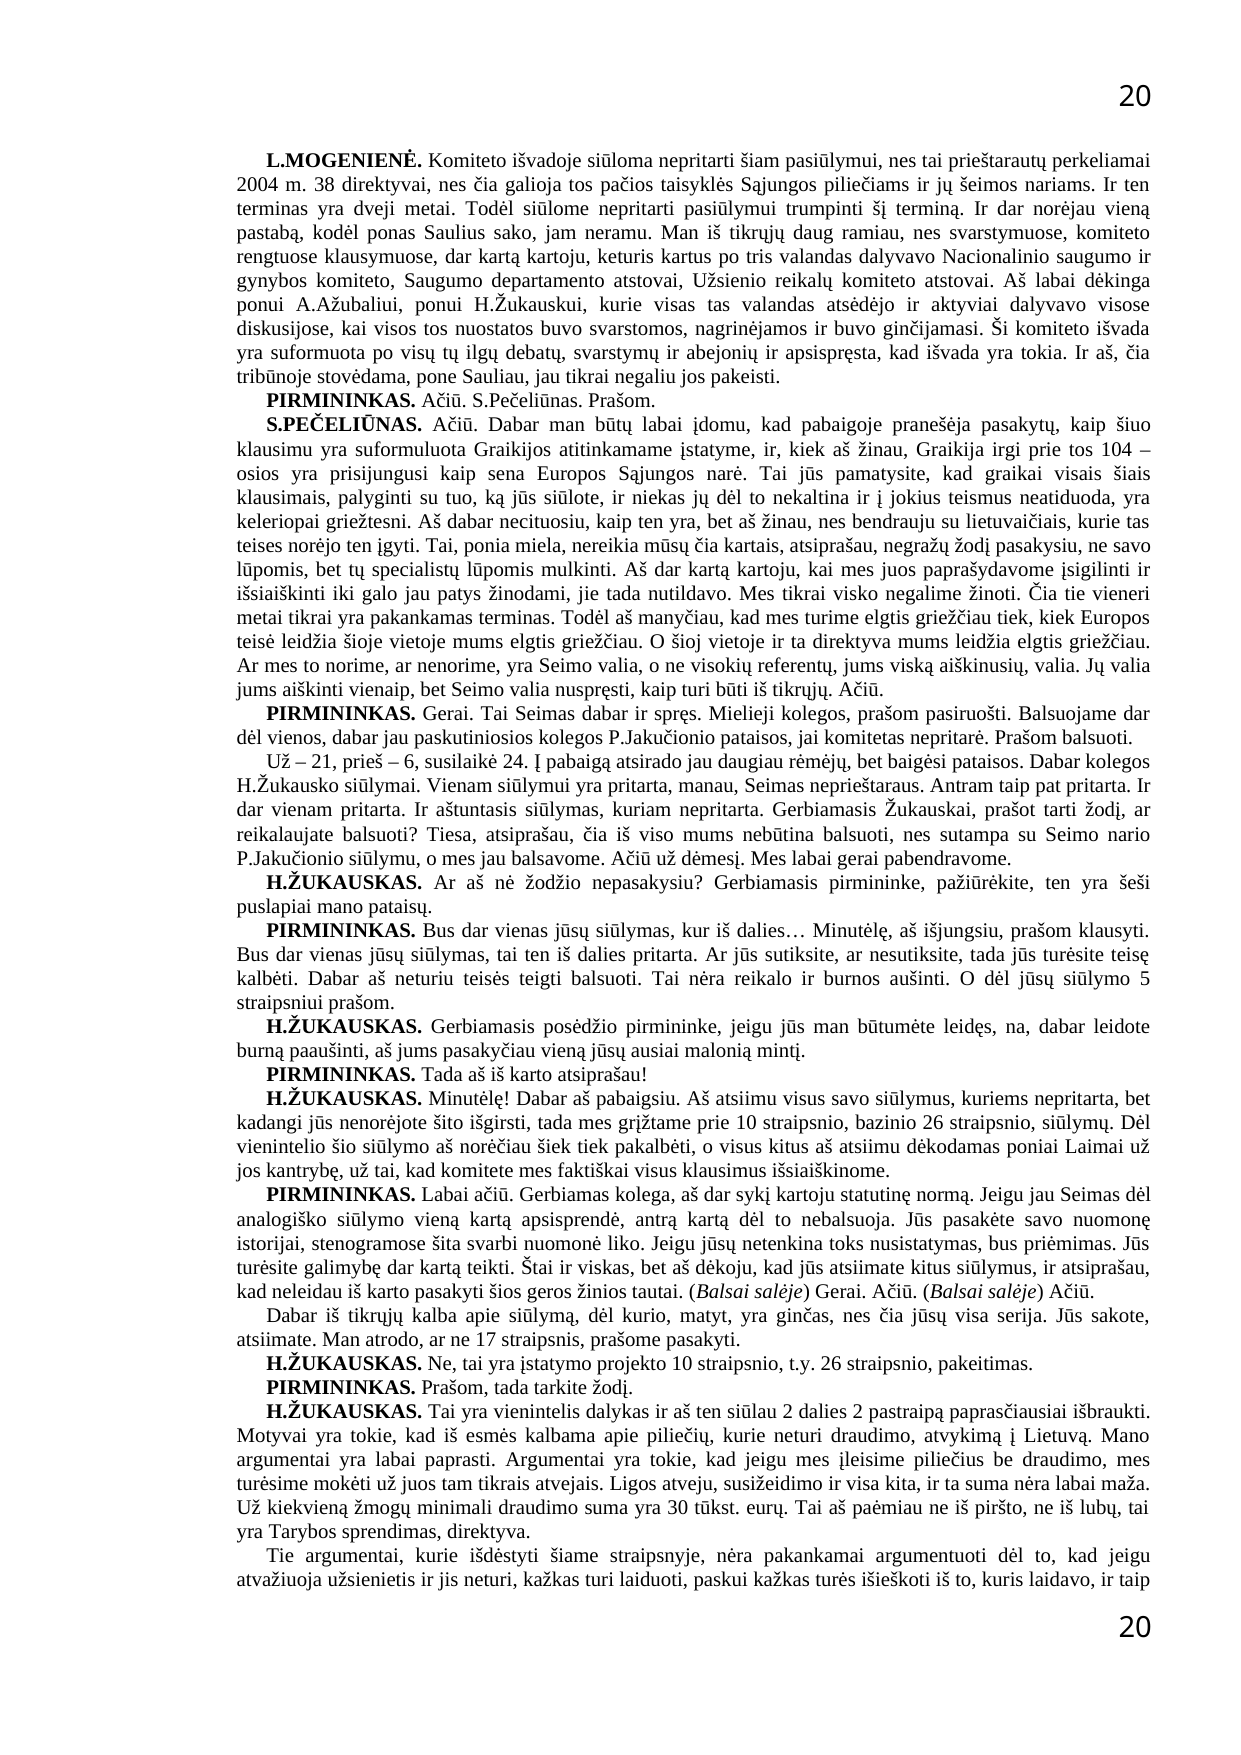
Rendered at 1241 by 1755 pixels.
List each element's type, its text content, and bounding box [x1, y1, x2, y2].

text Tie argumentai, kurie išdėstyti šiame straipsnyje, nėra pakankamai argumentuoti dėl to, kad jeigu atvažiuoja užsienietis ir jis neturi, kažkas turi laiduoti, paskui kažkas turės išieškoti iš to, kuris laidavo, ir taip [236, 1543, 1152, 1591]
text S.PEČELIŪNAS. Ačiū. Dabar man būtų labai įdomu, kad pabaigoje pranešėja pasakytų, kaip šiuo klausimu yra suformuluota Graikijos atitinkamame įstatyme, ir, kiek aš žinau, Graikija irgi prie tos 104 –osios yra prisijungusi kaip sena Europos Sąjungos narė. Tai jūs pamatysite, kad graikai visais šiais klausimais, palyginti su tuo, ką jūs siūlote, ir niekas jų dėl to nekaltina ir į jokius teismus neatiduoda, yra keleriopai griežtesni. Aš dabar necituosiu, kaip ten yra, bet aš žinau, nes bendrauju su lietuvaičiais, kurie tas teises norėjo ten įgyti. Tai, ponia miela, nereikia mūsų čia kartais, atsiprašau, negražų žodį pasakysiu, ne savo lūpomis, bet tų specialistų lūpomis mulkinti. Aš dar kartą kartoju, kai mes juos paprašydavome įsigilinti ir išsiaiškinti iki galo jau patys žinodami, jie tada nutildavo. Mes tikrai visko negalime žinoti. Čia tie vieneri metai tikrai yra pakankamas terminas. Todėl aš manyčiau, kad mes turime elgtis griežčiau tiek, kiek Europos teisė leidžia šioje vietoje mums elgtis griežčiau. O šioj vietoje ir ta direktyva mums leidžia elgtis griežčiau. Ar mes to norime, ar nenorime, yra Seimo valia, o ne visokių referentų, jums viską aiškinusių, valia. Jų valia jums aiškinti vienaip, bet Seimo valia nuspręsti, kaip turi būti iš tikrųjų. Ačiū. [236, 412, 1152, 701]
text L.MOGENIENĖ. Komiteto išvadoje siūloma nepritarti šiam pasiūlymui, nes tai prieštarautų perkeliamai 2004 m. 38 direktyvai, nes čia galioja tos pačios taisyklės Sąjungos piliečiams ir jų šeimos nariams. Ir ten terminas yra dveji metai. Todėl siūlome nepritarti pasiūlymui trumpinti šį terminą. Ir dar norėjau vieną pastabą, kodėl ponas Saulius sako, jam neramu. Man iš tikrųjų daug ramiau, nes svarstymuose, komiteto rengtuose klausymuose, dar kartą kartoju, keturis kartus po tris valandas dalyvavo Nacionalinio saugumo ir gynybos komiteto, Saugumo departamento atstovai, Užsienio reikalų komiteto atstovai. Aš labai dėkinga ponui A.Ažubaliui, ponui H.Žukauskui, kurie visas tas valandas atsėdėjo ir aktyviai dalyvavo visose diskusijose, kai visos tos nuostatos buvo svarstomos, nagrinėjamos ir buvo ginčijamasi. Ši komiteto išvada yra suformuota po visų tų ilgų debatų, svarstymų ir abejonių ir apsispręsta, kad išvada yra tokia. Ir aš, čia tribūnoje stovėdama, pone Sauliau, jau tikrai negaliu jos pakeisti. [236, 148, 1152, 388]
text Dabar iš tikrųjų kalba apie siūlymą, dėl kurio, matyt, yra ginčas, nes čia jūsų visa serija. Jūs sakote, atsiimate. Man atrodo, ar ne 17 straipsnis, prašome pasakyti. [236, 1303, 1152, 1351]
text PIRMININKAS. Gerai. Tai Seimas dabar ir spręs. Mielieji kolegos, prašom pasiruošti. Balsuojame dar dėl vienos, dabar jau paskutiniosios kolegos P.Jakučionio pataisos, jai komitetas nepritarė. Prašom balsuoti. [236, 701, 1152, 749]
text H.ŽUKAUSKAS. Ar aš nė žodžio nepasakysiu? Gerbiamasis pirmininke, pažiūrėkite, ten yra šeši puslapiai mano pataisų. [236, 869, 1152, 918]
text Už – 21, prieš – 6, susilaikė 24. Į pabaigą atsirado jau daugiau rėmėjų, bet baigėsi pataisos. Dabar kolegos H.Žukausko siūlymai. Vienam siūlymui yra pritarta, manau, Seimas neprieštaraus. Antram taip pat pritarta. Ir dar vienam pritarta. Ir aštuntasis siūlymas, kuriam nepritarta. Gerbiamasis Žukauskai, prašot tarti žodį, ar reikalaujate balsuoti? Tiesa, atsiprašau, čia iš viso mums nebūtina balsuoti, nes sutampa su Seimo nario P.Jakučionio siūlymu, o mes jau balsavome. Ačiū už dėmesį. Mes labai gerai pabendravome. [236, 749, 1152, 869]
text H.ŽUKAUSKAS. Ne, tai yra įstatymo projekto 10 straipsnio, t.y. 26 straipsnio, pakeitimas. [236, 1351, 1152, 1375]
text PIRMININKAS. Tada aš iš karto atsiprašau! [236, 1062, 1152, 1086]
text PIRMININKAS. Labai ačiū. Gerbiamas kolega, aš dar sykį kartoju statutinę normą. Jeigu jau Seimas dėl analogiško siūlymo vieną kartą apsisprendė, antrą kartą dėl to nebalsuoja. Jūs pasakėte savo nuomonę istorijai, stenogramose šita svarbi nuomonė liko. Jeigu jūsų netenkina toks nusistatymas, bus priėmimas. Jūs turėsite galimybę dar kartą teikti. Štai ir viskas, bet aš dėkoju, kad jūs atsiimate kitus siūlymus, ir atsiprašau, kad neleidau iš karto pasakyti šios geros žinios tautai. (Balsai salėje) Gerai. Ačiū. (Balsai salėje) Ačiū. [236, 1182, 1152, 1303]
text H.ŽUKAUSKAS. Tai yra vienintelis dalykas ir aš ten siūlau 2 dalies 2 pastraipą paprasčiausiai išbraukti. Motyvai yra tokie, kad iš esmės kalbama apie piliečių, kurie neturi draudimo, atvykimą į Lietuvą. Mano argumentai yra labai paprasti. Argumentai yra tokie, kad jeigu mes įleisime piliečius be draudimo, mes turėsime mokėti už juos tam tikrais atvejais. Ligos atveju, susižeidimo ir visa kita, ir ta suma nėra labai maža. Už kiekvieną žmogų minimali draudimo suma yra 30 tūkst. eurų. Tai aš paėmiau ne iš piršto, ne iš lubų, tai yra Tarybos sprendimas, direktyva. [236, 1399, 1152, 1543]
text H.ŽUKAUSKAS. Gerbiamasis posėdžio pirmininke, jeigu jūs man būtumėte leidęs, na, dabar leidote burną paaušinti, aš jums pasakyčiau vieną jūsų ausiai malonią mintį. [236, 1014, 1152, 1062]
text H.ŽUKAUSKAS. Minutėlę! Dabar aš pabaigsiu. Aš atsiimu visus savo siūlymus, kuriems nepritarta, bet kadangi jūs nenorėjote šito išgirsti, tada mes grįžtame prie 10 straipsnio, bazinio 26 straipsnio, siūlymų. Dėl vienintelio šio siūlymo aš norėčiau šiek tiek pakalbėti, o visus kitus aš atsiimu dėkodamas poniai Laimai už jos kantrybę, už tai, kad komitete mes faktiškai visus klausimus išsiaiškinome. [236, 1086, 1152, 1182]
text PIRMININKAS. Ačiū. S.Pečeliūnas. Prašom. [236, 388, 1152, 412]
text PIRMININKAS. Bus dar vienas jūsų siūlymas, kur iš dalies… Minutėlę, aš išjungsiu, prašom klausyti. Bus dar vienas jūsų siūlymas, tai ten iš dalies pritarta. Ar jūs sutiksite, ar nesutiksite, tada jūs turėsite teisę kalbėti. Dabar aš neturiu teisės teigti balsuoti. Tai nėra reikalo ir burnos aušinti. O dėl jūsų siūlymo 5 straipsniui prašom. [236, 918, 1152, 1014]
text PIRMININKAS. Prašom, tada tarkite žodį. [236, 1375, 1152, 1399]
